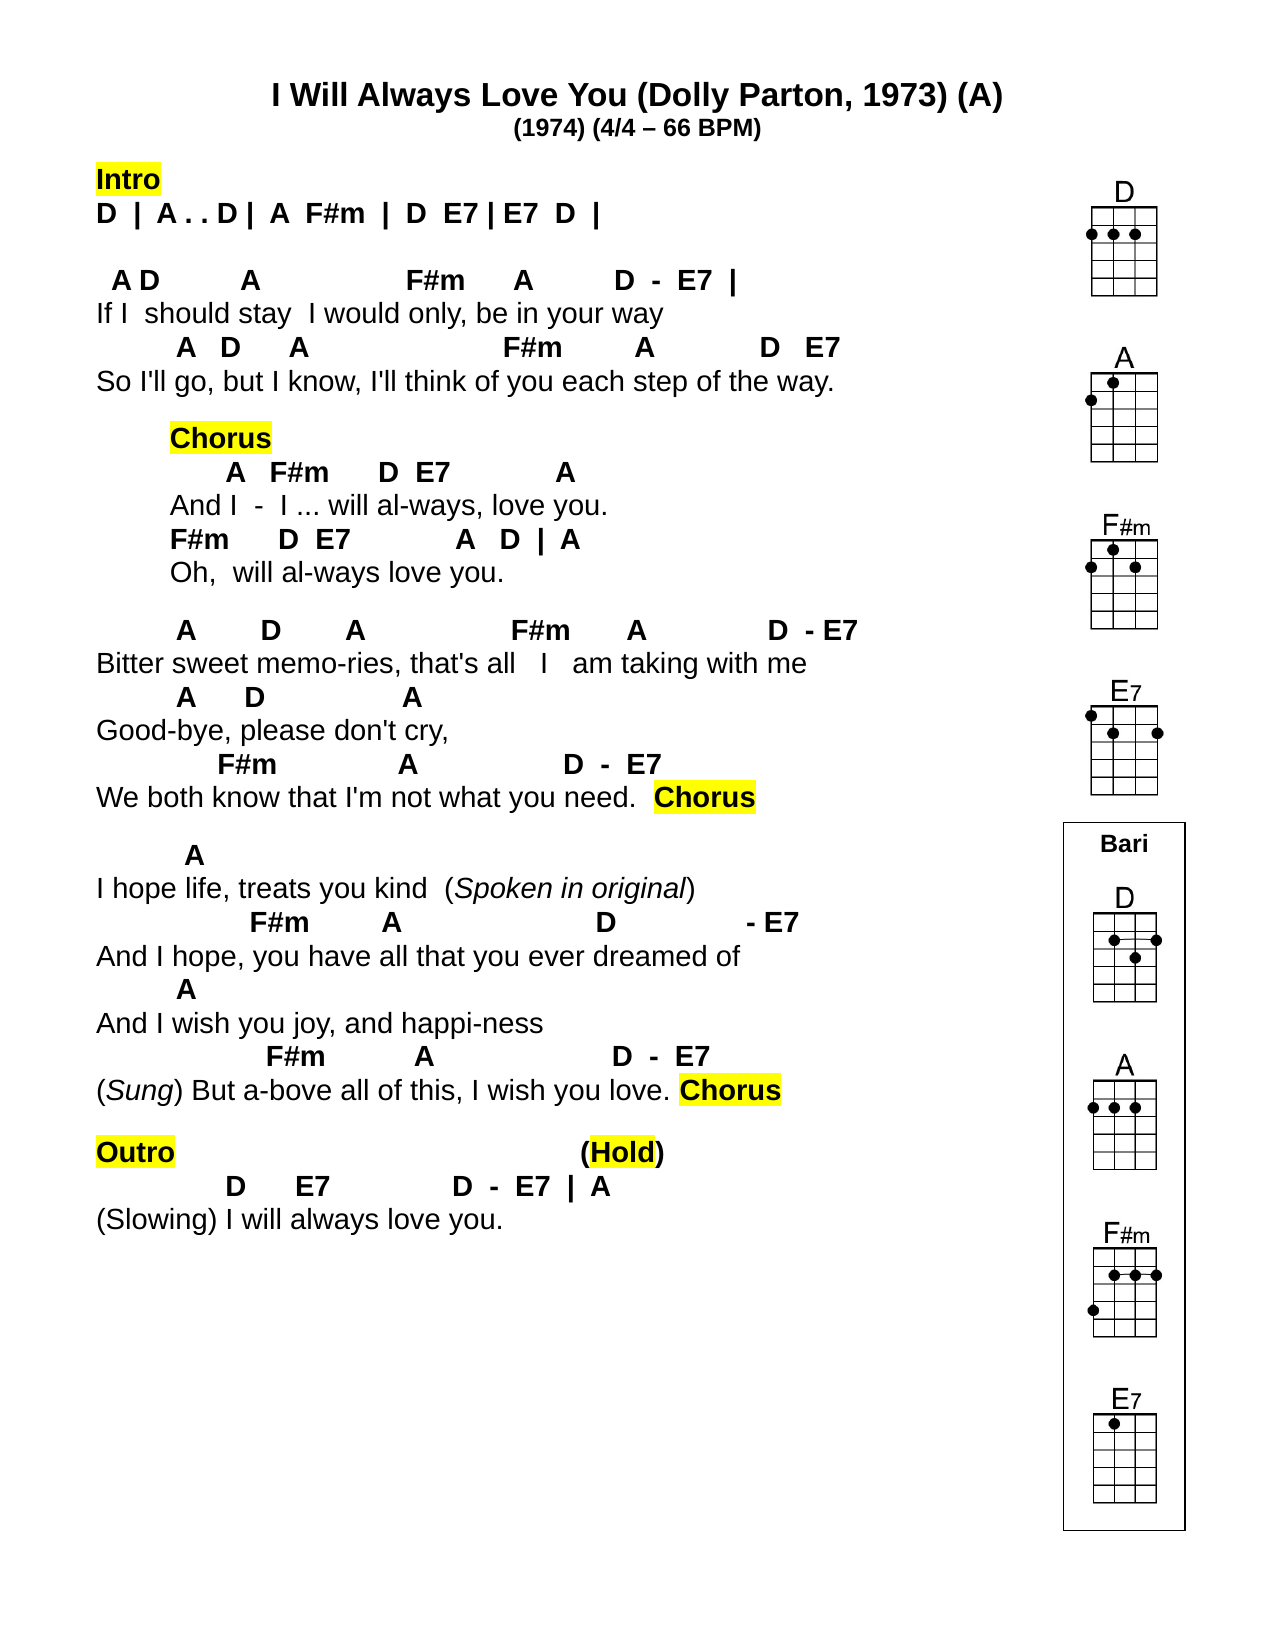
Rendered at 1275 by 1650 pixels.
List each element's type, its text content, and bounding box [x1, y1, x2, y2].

picture [1076, 1369, 1173, 1520]
picture [1073, 495, 1175, 646]
picture [1073, 328, 1175, 479]
table_cell [1064, 1197, 1184, 1364]
picture [1073, 661, 1175, 812]
picture [1076, 1035, 1173, 1187]
picture [1076, 1203, 1173, 1354]
table_header Intro D | A . . D | A F#m | D E7 | E7 D | A D A F#m A D - E7 | If I should stay I would only, be in your way A D A F#m A D E7 So I'll go, but I know, I'll think of you each step of the way. Chorus A F#m D E7 A And I - I ... will al-ways, love you. F#m D E7 A D | A Oh, will al-ways love you. A D A F#m A D - E7 Bitter sweet memo-ries, that's all I am taking with me A D A Good-bye, please don't cry, F#m A D - E7 We both know that I'm not what you need. Chorus A I hope life, treats you kind (Spoken in original) F#m A D - E7 And I hope, you have all that you ever dreamed of A And I wish you joy, and happi-ness F#m A D - E7 (Sung) But a-bove all of this, I wish you love. Chorus Outro (Hold) D E7 D - E7 | A (Slowing) I will always love you. [90, 157, 1063, 1530]
table_cell [1064, 489, 1185, 656]
picture [1074, 162, 1174, 313]
text (1974) (4/4 – 66 BPM) [90, 113, 1185, 142]
picture [1076, 868, 1173, 1019]
table_cell [1064, 1364, 1184, 1530]
table_cell [1064, 656, 1185, 822]
table_cell [1064, 323, 1185, 489]
table_cell [1064, 1030, 1184, 1197]
text I Will Always Love You (Dolly Parton, 1973) (A) [90, 75, 1185, 113]
table_cell Bari [1064, 823, 1184, 863]
table_cell [1064, 863, 1184, 1029]
table_header [1064, 157, 1185, 323]
